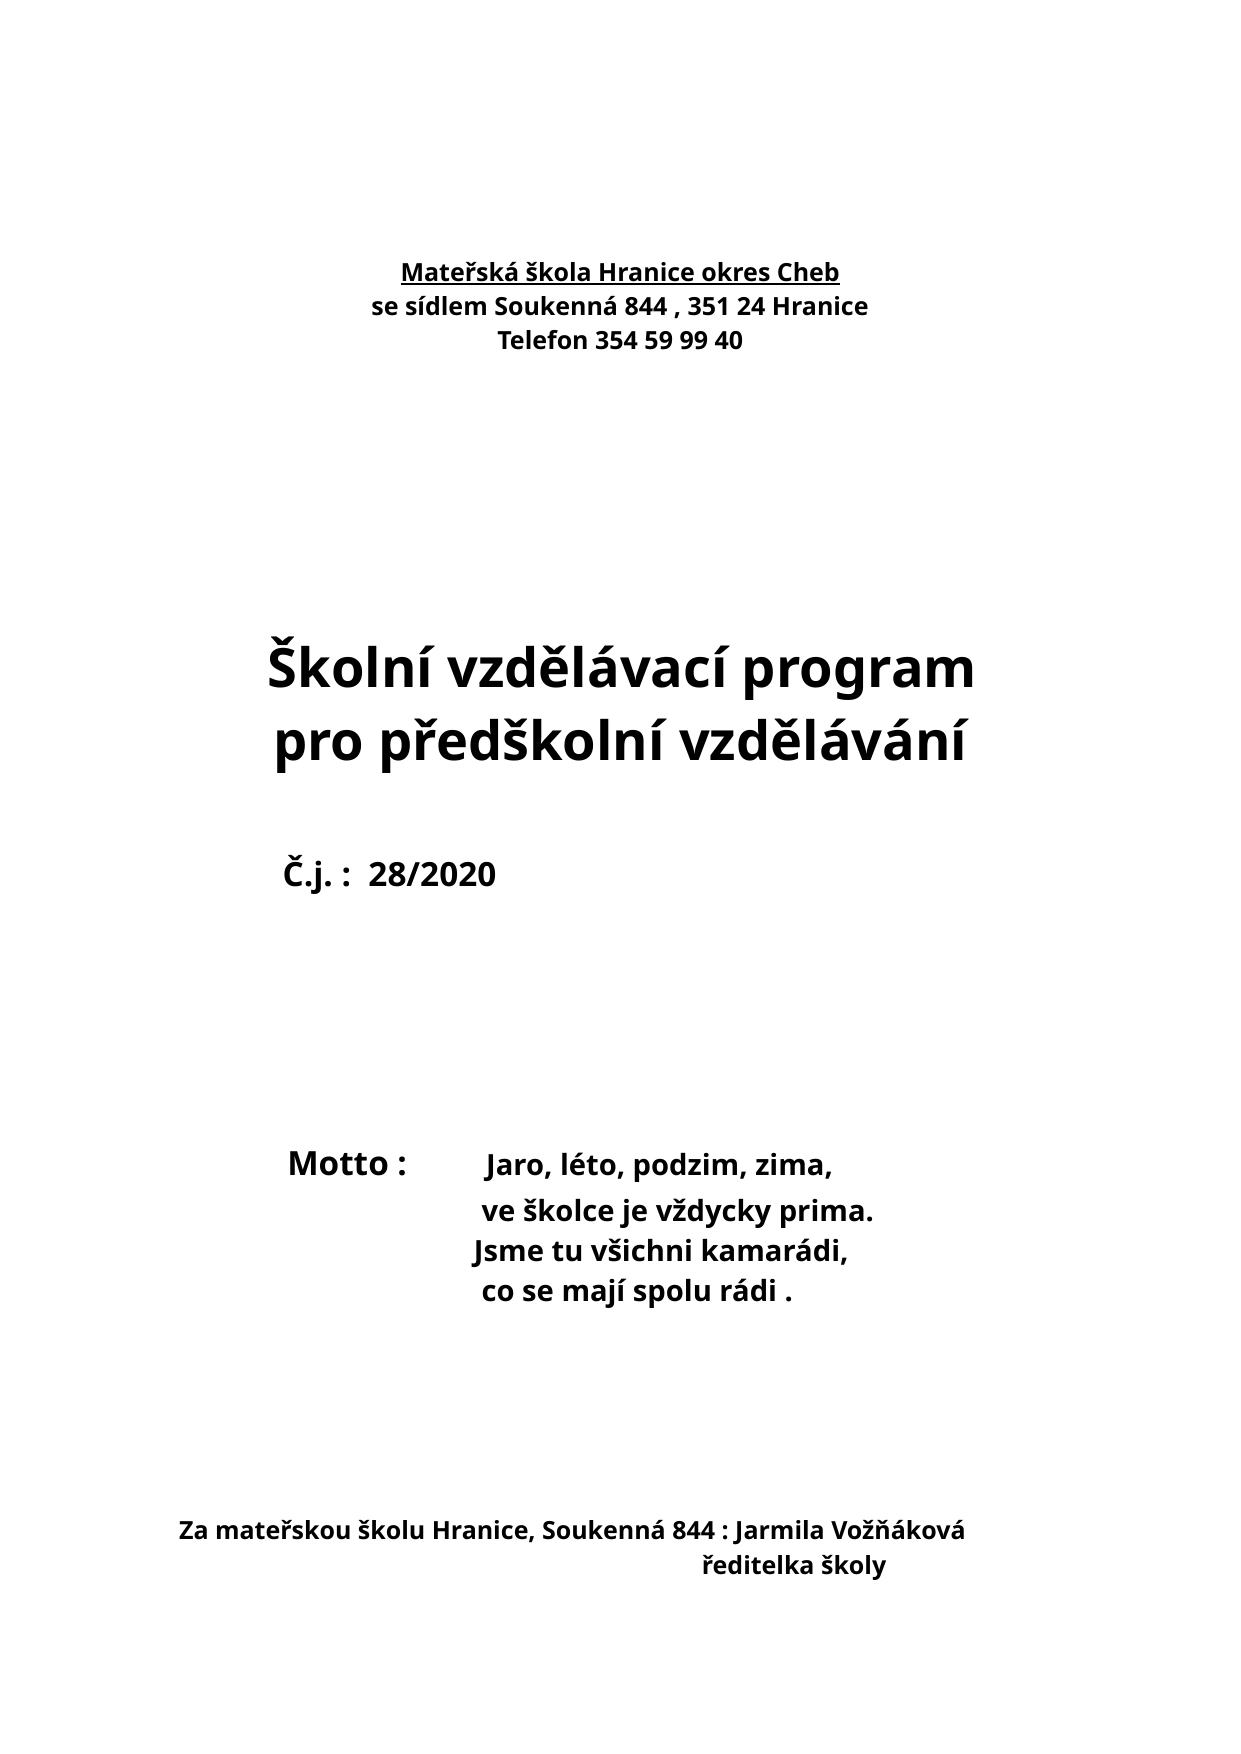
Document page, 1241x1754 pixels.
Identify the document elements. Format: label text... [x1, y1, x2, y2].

text Školní vzdělávací program [118, 629, 1122, 703]
text ve školce je vždycky prima. [118, 1191, 1122, 1230]
text Mateřská škola Hranice okres Cheb [118, 254, 1122, 288]
text se sídlem Soukenná 844 , 351 24 Hranice [118, 288, 1122, 322]
text ředitelka školy [118, 1548, 1122, 1582]
text Za mateřskou školu Hranice, Soukenná 844 : Jarmila Vožňáková [118, 1508, 1122, 1548]
text co se mají spolu rádi . [118, 1270, 1122, 1310]
text Telefon 354 59 99 40 [118, 322, 1122, 357]
text pro předškolní vzdělávání [118, 703, 1122, 777]
text Jsme tu všichni kamarádi, [118, 1230, 1122, 1270]
text Motto : Jaro, léto, podzim, zima, [118, 1117, 1122, 1191]
text Č.j. : 28/2020 [118, 850, 1122, 896]
